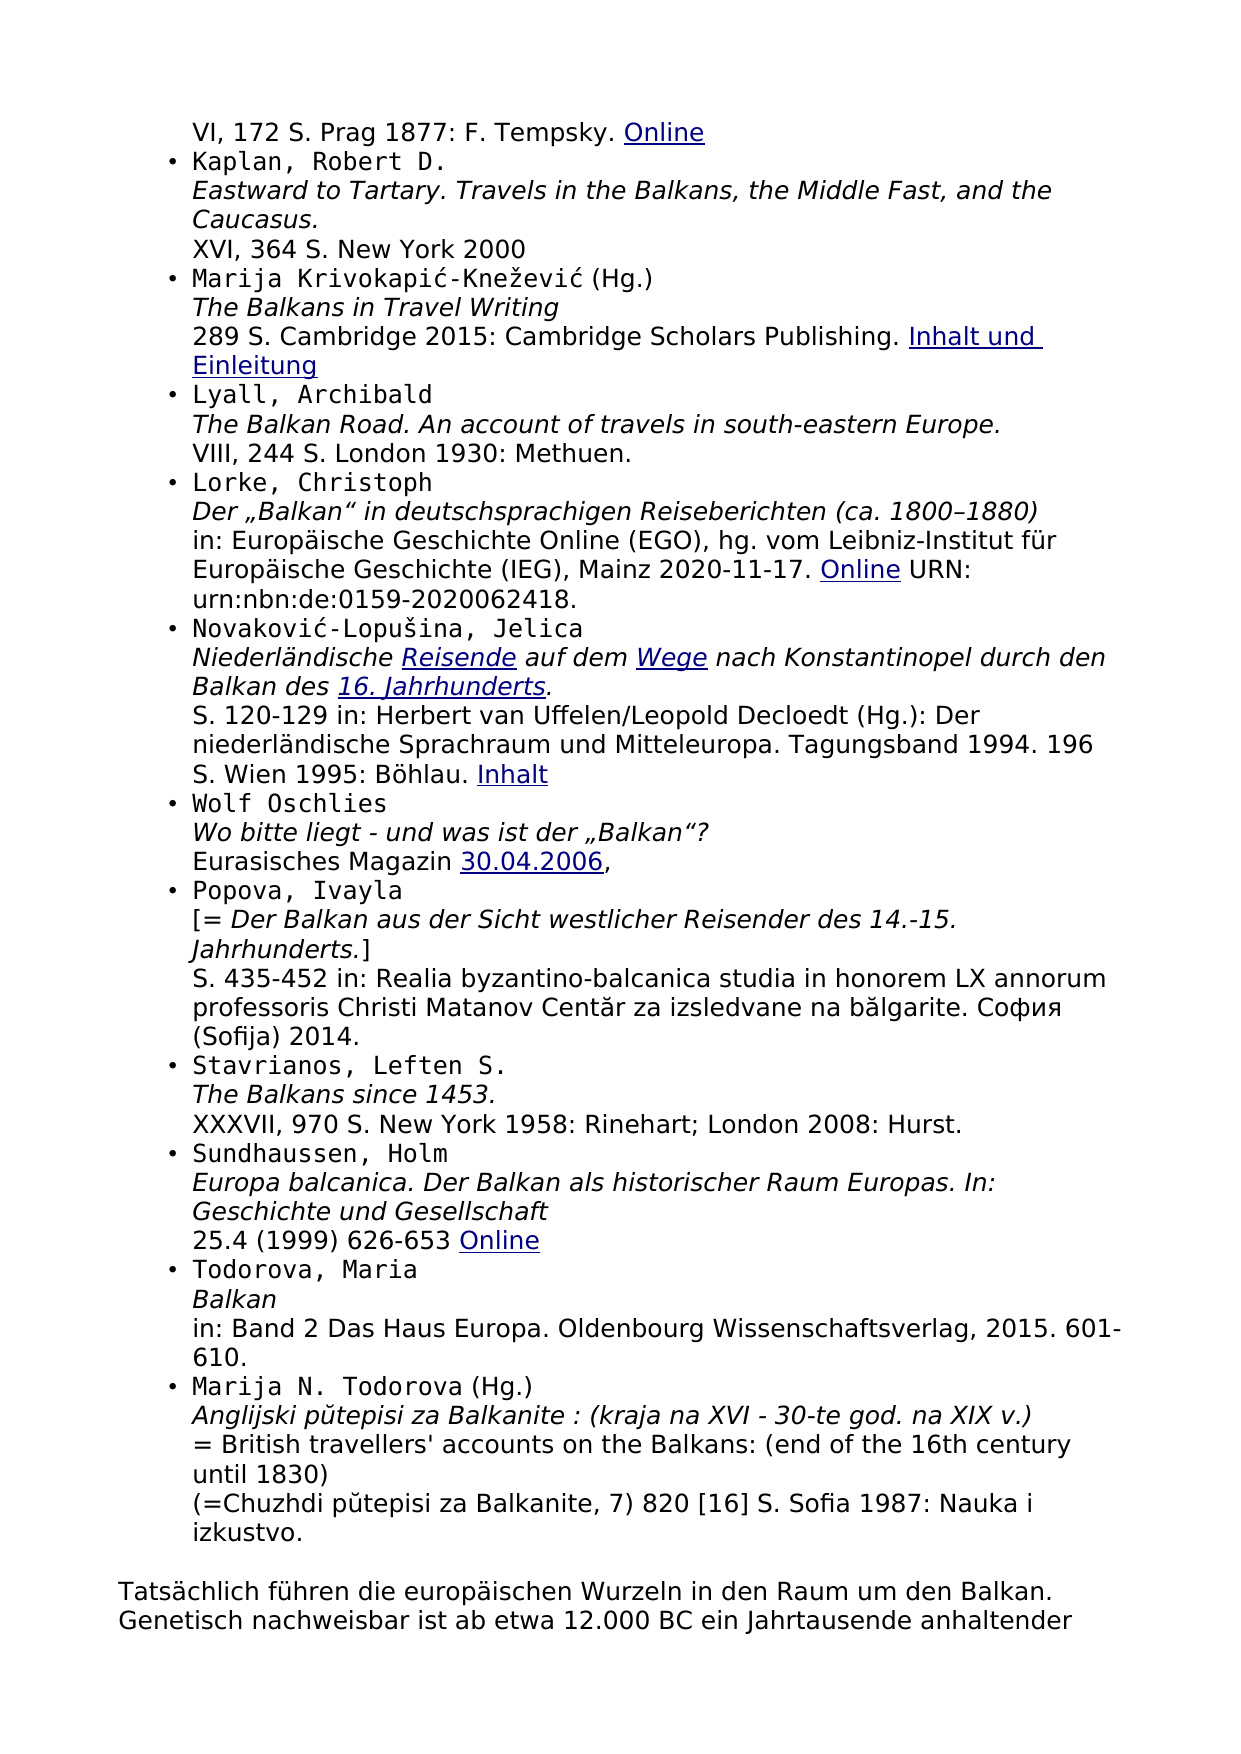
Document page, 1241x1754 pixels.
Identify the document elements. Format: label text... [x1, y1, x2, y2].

list Sundhaussen, Holm Europa balcanica. Der Balkan als historischer Raum Europas. In: Geschichte und Gesellschaft 25.4 (1999) 626-653 Online [177, 1139, 1122, 1256]
list Marija N. Todorova (Hg.) Anglijski pŭtepisi za Balkanite : (kraja na XVI - 30-te god. na XIX v.) = British travellers' accounts on the Balkans: (end of the 16th century until 1830) (=Chuzhdi pŭtepisi za Balkanite, 7) 820 [16] S. Sofia 1987: Nauka i izkustvo. [177, 1372, 1122, 1547]
list Lyall, Archibald The Balkan Road. An account of travels in south-eastern Europe. VIII, 244 S. London 1930: Methuen. [177, 381, 1122, 468]
list Stavrianos, Leften S. The Balkans since 1453. XXXVII, 970 S. New York 1958: Rinehart; London 2008: Hurst. [177, 1051, 1122, 1139]
list Marija Krivokapić-Knežević (Hg.) The Balkans in Travel Writing 289 S. Cambridge 2015: Cambridge Scholars Publishing. Inhalt und Einleitung [177, 264, 1122, 381]
list Lorke, Christoph Der „Balkan“ in deutschsprachigen Reiseberichten (ca. 1800–1880) in: Europäische Geschichte Online (EGO), hg. vom Leibniz-Institut für Europäische Geschichte (IEG), Mainz 2020-11-17. Online URN: urn:nbn:de:0159-2020062418. [177, 468, 1122, 614]
list Novaković-Lopušina, Jelica Niederländische Reisende auf dem Wege nach Konstantinopel durch den Balkan des 16. Jahrhunderts. S. 120-129 in: Herbert van Uffelen/Leopold Decloedt (Hg.): Der niederländische Sprachraum und Mitteleuropa. Tagungsband 1994. 196 S. Wien 1995: Böhlau. Inhalt [177, 614, 1122, 789]
list Popova, Ivayla [= Der Balkan aus der Sicht westlicher Reisender des 14.-15. Jahrhunderts.] S. 435-452 in: Realia byzantino-balcanica studia in honorem LX annorum professoris Christi Matanov Centăr za izsledvane na bălgarite. София (Sofija) 2014. [177, 876, 1122, 1051]
list VI, 172 S. Prag 1877: F. Tempsky. Online [177, 118, 1122, 147]
list Kaplan, Robert D. Eastward to Tartary. Travels in the Balkans, the Middle Fast, and the Caucasus. XVI, 364 S. New York 2000 [177, 147, 1122, 264]
text Tatsächlich führen die europäischen Wurzeln in den Raum um den Balkan. Genetisch nachweisbar ist ab etwa 12.000 BC ein Jahrtausende anhaltender [118, 1577, 1122, 1635]
list Wolf Oschlies Wo bitte liegt - und was ist der „Balkan“? Eurasisches Magazin 30.04.2006, [177, 789, 1122, 876]
list Todorova, Maria Balkan in: Band 2 Das Haus Europa. Oldenbourg Wissenschaftsverlag, 2015. 601-610. [177, 1256, 1122, 1372]
